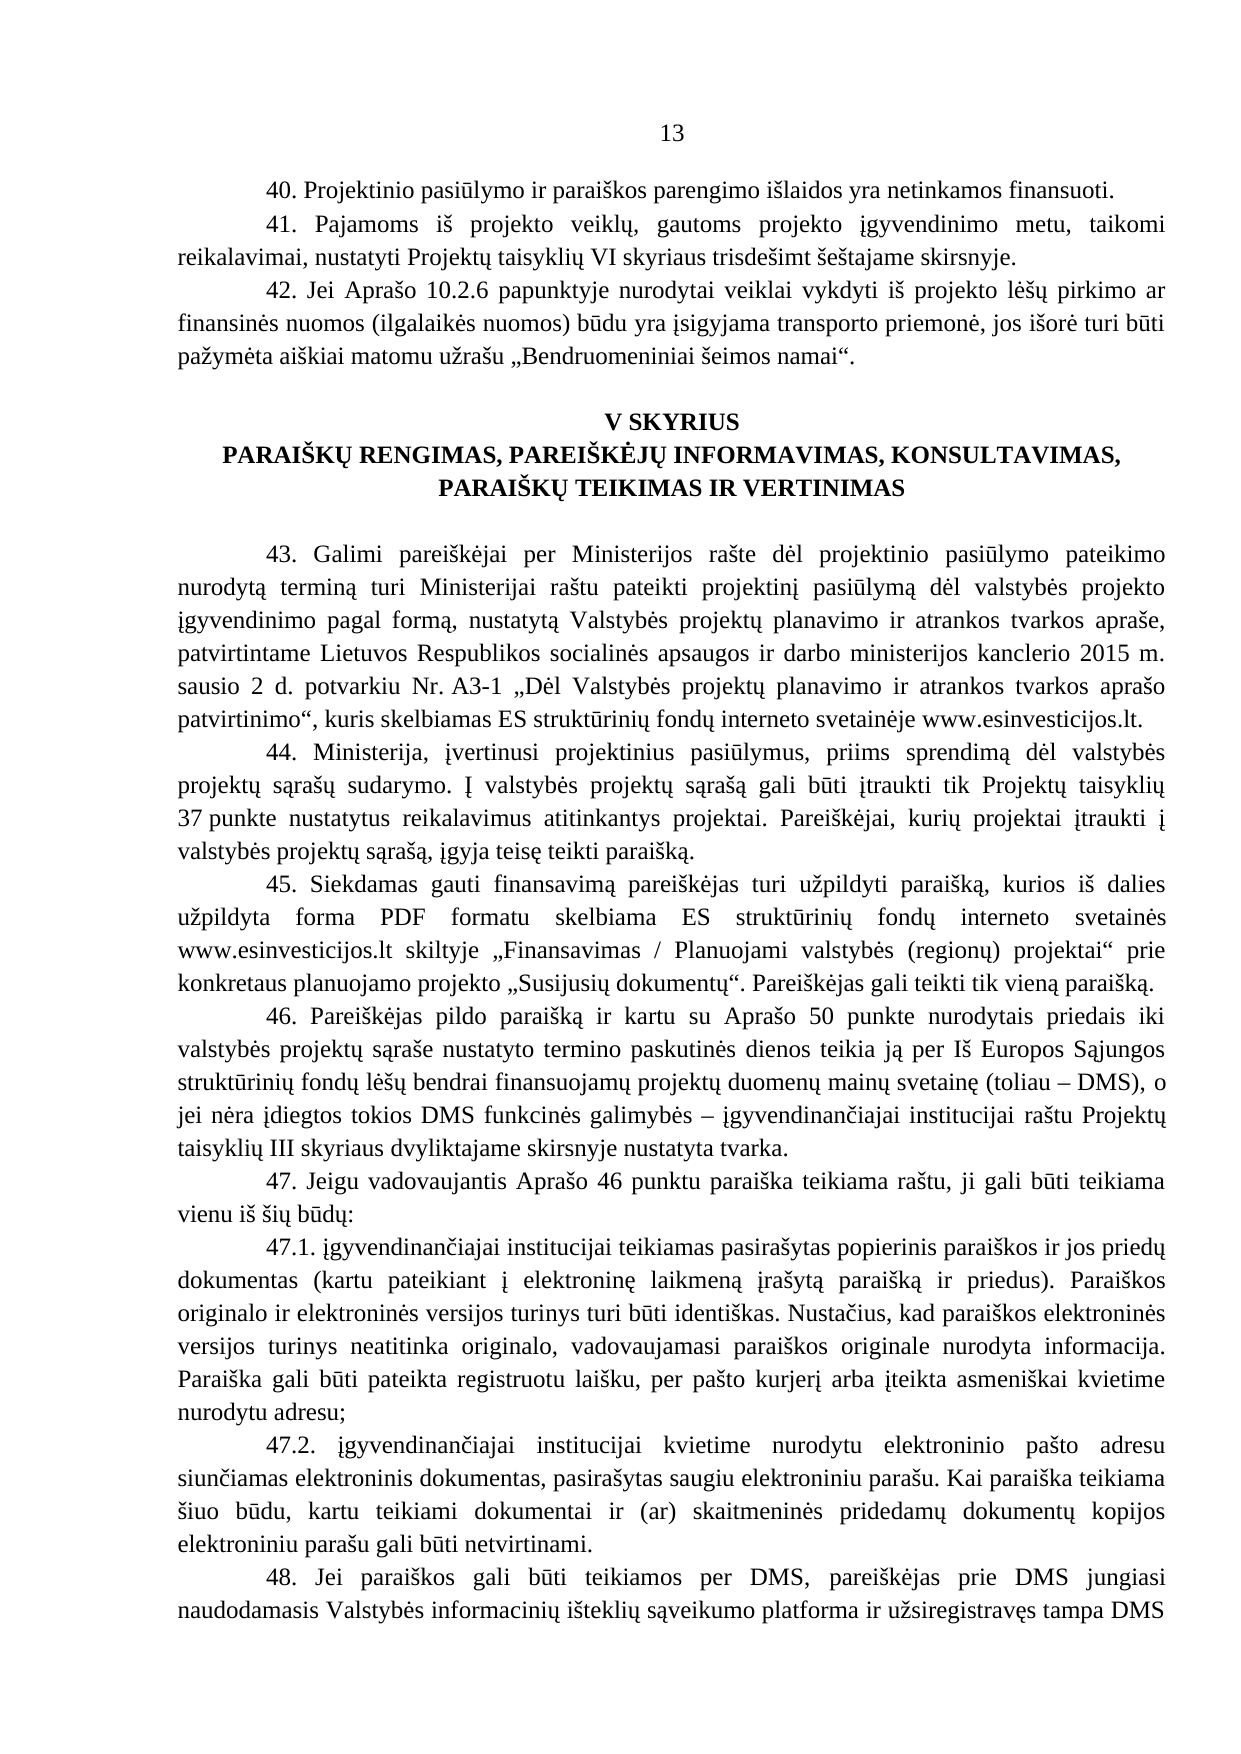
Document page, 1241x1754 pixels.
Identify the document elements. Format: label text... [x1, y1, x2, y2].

text PARAIŠKŲ RENGIMAS, PAREIŠKĖJŲ INFORMAVIMAS, KONSULTAVIMAS, PARAIŠKŲ TEIKIMAS IR VERTINIMAS [177, 440, 1166, 502]
text 44. Ministerija, įvertinusi projektinius pasiūlymus, priims sprendimą dėl valstybės projektų sąrašų sudarymo. Į valstybės projektų sąrašą gali būti įtraukti tik Projektų taisyklių 37 punkte nustatytus reikalavimus atitinkantys projektai. Pareiškėjai, kurių projektai įtraukti į valstybės projektų sąrašą, įgyja teisę teikti paraišką. [177, 737, 1166, 865]
text 43. Galimi pareiškėjai per Ministerijos rašte dėl projektinio pasiūlymo pateikimo nurodytą terminą turi Ministerijai raštu pateikti projektinį pasiūlymą dėl valstybės projekto įgyvendinimo pagal formą, nustatytą Valstybės projektų planavimo ir atrankos tvarkos apraše, patvirtintame Lietuvos Respublikos socialinės apsaugos ir darbo ministerijos kanclerio 2015 m. sausio 2 d. potvarkiu Nr. A3-1 „Dėl Valstybės projektų planavimo ir atrankos tvarkos aprašo patvirtinimo“, kuris skelbiamas ES struktūrinių fondų interneto svetainėje www.esinvesticijos.lt. [177, 539, 1166, 733]
text 47.1. įgyvendinančiajai institucijai teikiamas pasirašytas popierinis paraiškos ir jos priedų dokumentas (kartu pateikiant į elektroninę laikmeną įrašytą paraišką ir priedus). Paraiškos originalo ir elektroninės versijos turinys turi būti identiškas. Nustačius, kad paraiškos elektroninės versijos turinys neatitinka originalo, vadovaujamasi paraiškos originale nurodyta informacija. Paraiška gali būti pateikta registruotu laišku, per pašto kurjerį arba įteikta asmeniškai kvietime nurodytu adresu; [177, 1232, 1166, 1426]
text 48. Jei paraiškos gali būti teikiamos per DMS, pareiškėjas prie DMS jungiasi naudodamasis Valstybės informacinių išteklių sąveikumo platforma ir užsiregistravęs tampa DMS [177, 1562, 1166, 1624]
text 41. Pajamoms iš projekto veiklų, gautoms projekto įgyvendinimo metu, taikomi reikalavimai, nustatyti Projektų taisyklių VI skyriaus trisdešimt šeštajame skirsnyje. [177, 209, 1166, 270]
text 45. Siekdamas gauti finansavimą pareiškėjas turi užpildyti paraišką, kurios iš dalies užpildyta forma PDF formatu skelbiama ES struktūrinių fondų interneto svetainės www.esinvesticijos.lt skiltyje „Finansavimas / Planuojami valstybės (regionų) projektai“ prie konkretaus planuojamo projekto „Susijusių dokumentų“. Pareiškėjas gali teikti tik vieną paraišką. [177, 869, 1166, 997]
text 42. Jei Aprašo 10.2.6 papunktyje nurodytai veiklai vykdyti iš projekto lėšų pirkimo ar finansinės nuomos (ilgalaikės nuomos) būdu yra įsigyjama transporto priemonė, jos išorė turi būti pažymėta aiškiai matomu užrašu „Bendruomeniniai šeimos namai“. [177, 275, 1166, 369]
text 40. Projektinio pasiūlymo ir paraiškos parengimo išlaidos yra netinkamos finansuoti. [177, 176, 1166, 204]
text 46. Pareiškėjas pildo paraišką ir kartu su Aprašo 50 punkte nurodytais priedais iki valstybės projektų sąraše nustatyto termino paskutinės dienos teikia ją per Iš Europos Sąjungos struktūrinių fondų lėšų bendrai finansuojamų projektų duomenų mainų svetainę (toliau – DMS), o jei nėra įdiegtos tokios DMS funkcinės galimybės – įgyvendinančiajai institucijai raštu Projektų taisyklių III skyriaus dvyliktajame skirsnyje nustatyta tvarka. [177, 1001, 1166, 1162]
text V SKYRIUS [177, 407, 1166, 436]
text 47. Jeigu vadovaujantis Aprašo 46 punktu paraiška teikiama raštu, ji gali būti teikiama vienu iš šių būdų: [177, 1166, 1166, 1228]
text 47.2. įgyvendinančiajai institucijai kvietime nurodytu elektroninio pašto adresu siunčiamas elektroninis dokumentas, pasirašytas saugiu elektroniniu parašu. Kai paraiška teikiama šiuo būdu, kartu teikiami dokumentai ir (ar) skaitmeninės pridedamų dokumentų kopijos elektroniniu parašu gali būti netvirtinami. [177, 1430, 1166, 1558]
